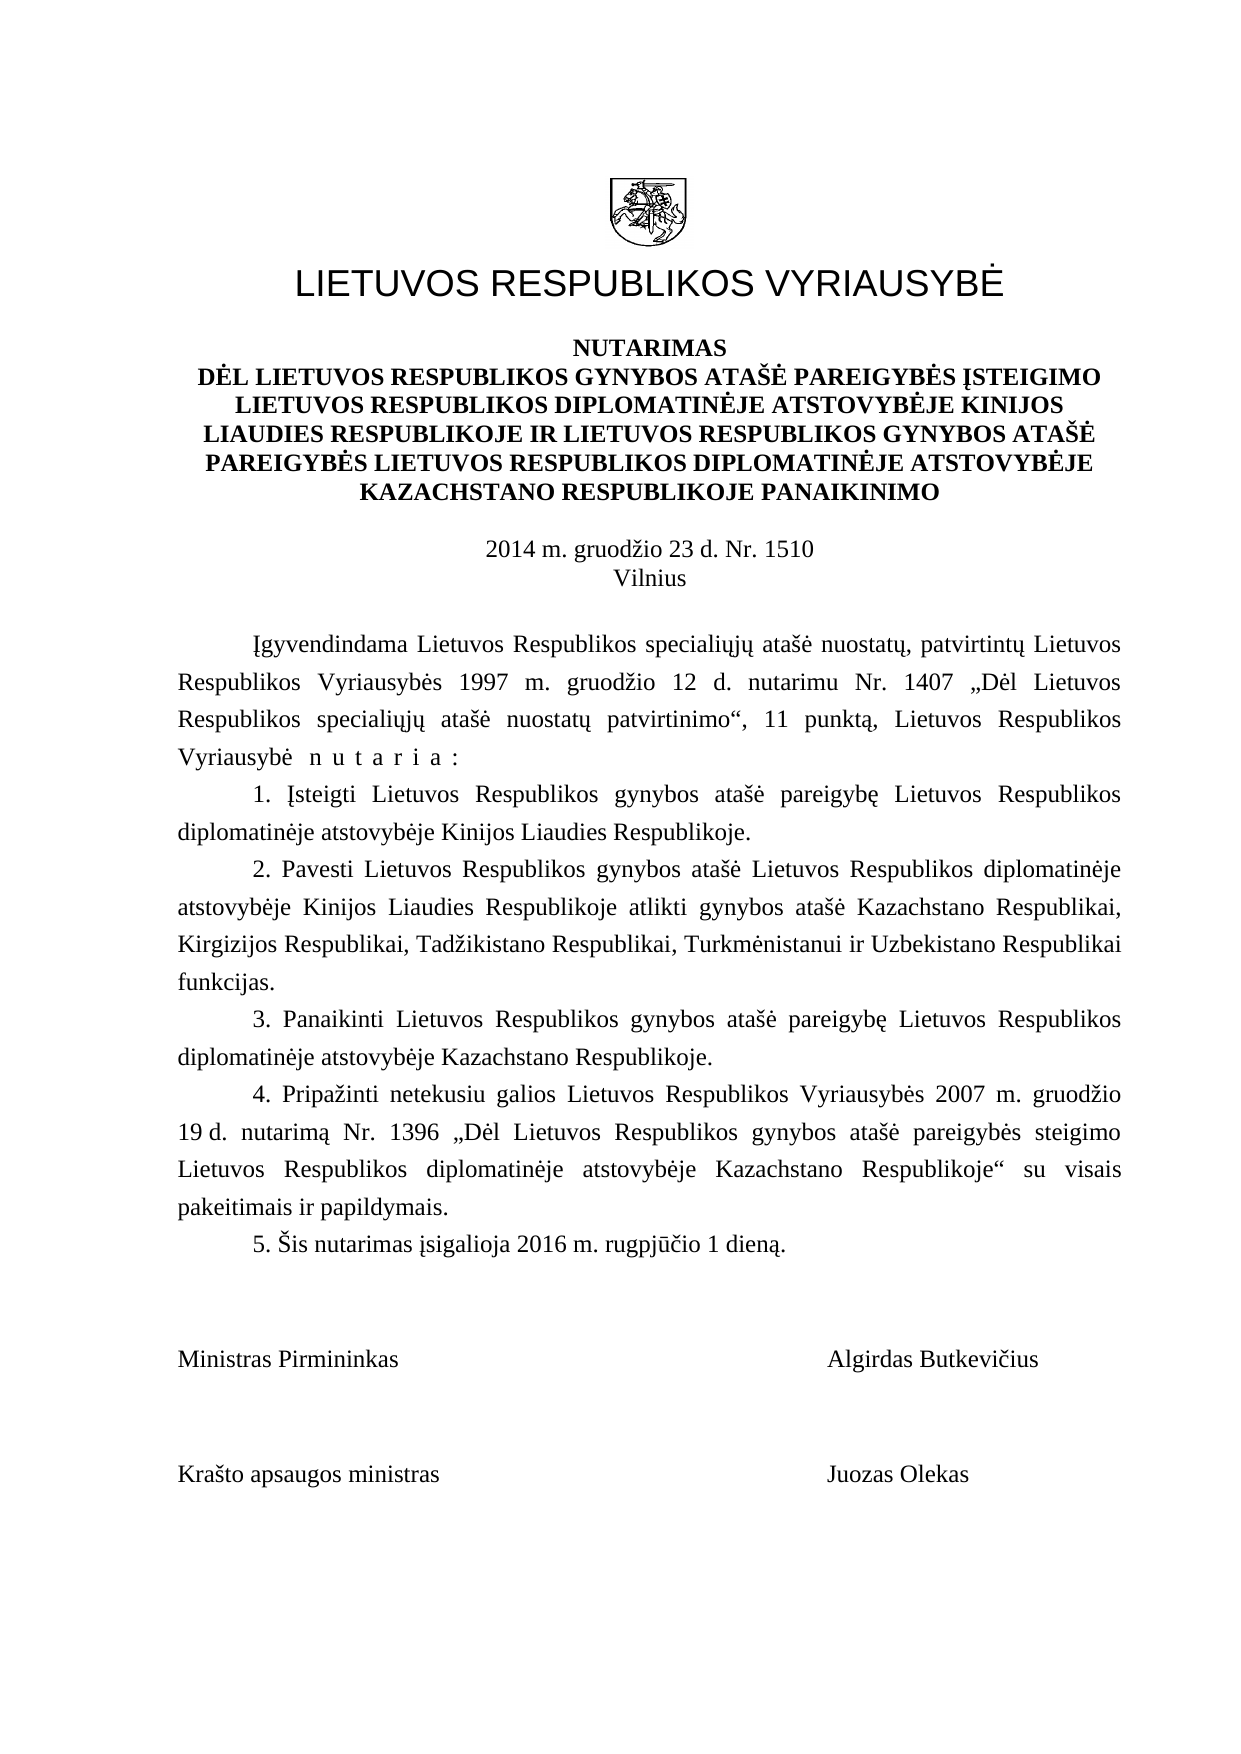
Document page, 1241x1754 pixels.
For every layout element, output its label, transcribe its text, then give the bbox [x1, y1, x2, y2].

text Dėl LIETUVOS RESPUBLIKOS GYNYBOS ATAŠĖ PAREIGYBĖS ĮSTEIGIMO LIETUVOS RESPUBLIKOS DIPLOMATINĖJE ATSTOVYBĖJE KINIJOS LIAUDIES RESPUBLIKOJE IR LIETUVOS RESPUBLIKOS GYNYBOS ATAŠĖ PAREIGYBĖS LIETUVOS RESPUBLIKOS DIPLOMATINĖJE ATSTOVYBĖJE KAZACHSTANO RESPUBLIKOJE PANAIKINIMO [177, 362, 1122, 505]
text 1. Įsteigti Lietuvos Respublikos gynybos atašė pareigybę Lietuvos Respublikos diplomatinėje atstovybėje Kinijos Liaudies Respublikoje. [177, 770, 1122, 845]
text 3. Panaikinti Lietuvos Respublikos gynybos atašė pareigybę Lietuvos Respublikos diplomatinėje atstovybėje Kazachstano Respublikoje. [177, 995, 1122, 1070]
text 2014 m. gruodžio 23 d. Nr. 1510 Vilnius [177, 534, 1122, 592]
text 2. Pavesti Lietuvos Respublikos gynybos atašė Lietuvos Respublikos diplomatinėje atstovybėje Kinijos Liaudies Respublikoje atlikti gynybos atašė Kazachstano Respublikai, Kirgizijos Respublikai, Tadžikistano Respublikai, Turkmėnistanui ir Uzbekistano Respublikai funkcijas. [177, 845, 1122, 995]
text 5. Šis nutarimas įsigalioja 2016 m. rugpjūčio 1 dieną. [177, 1220, 1122, 1258]
text Ministras Pirmininkas Algirdas Butkevičius [177, 1344, 1122, 1373]
text Krašto apsaugos ministras Juozas Olekas [177, 1459, 1122, 1488]
text Lietuvos Respublikos Vyriausybė [177, 261, 1122, 304]
text nutarimas [177, 333, 1122, 362]
text Įgyvendindama Lietuvos Respublikos specialiųjų atašė nuostatų, patvirtintų Lietuvos Respublikos Vyriausybės 1997 m. gruodžio 12 d. nutarimu Nr. 1407 „Dėl Lietuvos Respublikos specialiųjų atašė nuostatų patvirtinimo“, 11 punktą, Lietuvos Respublikos Vyriausybė nutaria: [177, 620, 1122, 770]
text 4. Pripažinti netekusiu galios Lietuvos Respublikos Vyriausybės 2007 m. gruodžio 19 d. nutarimą Nr. 1396 „Dėl Lietuvos Respublikos gynybos atašė pareigybės steigimo Lietuvos Respublikos diplomatinėje atstovybėje Kazachstano Respublikoje“ su visais pakeitimais ir papildymais. [177, 1070, 1122, 1220]
